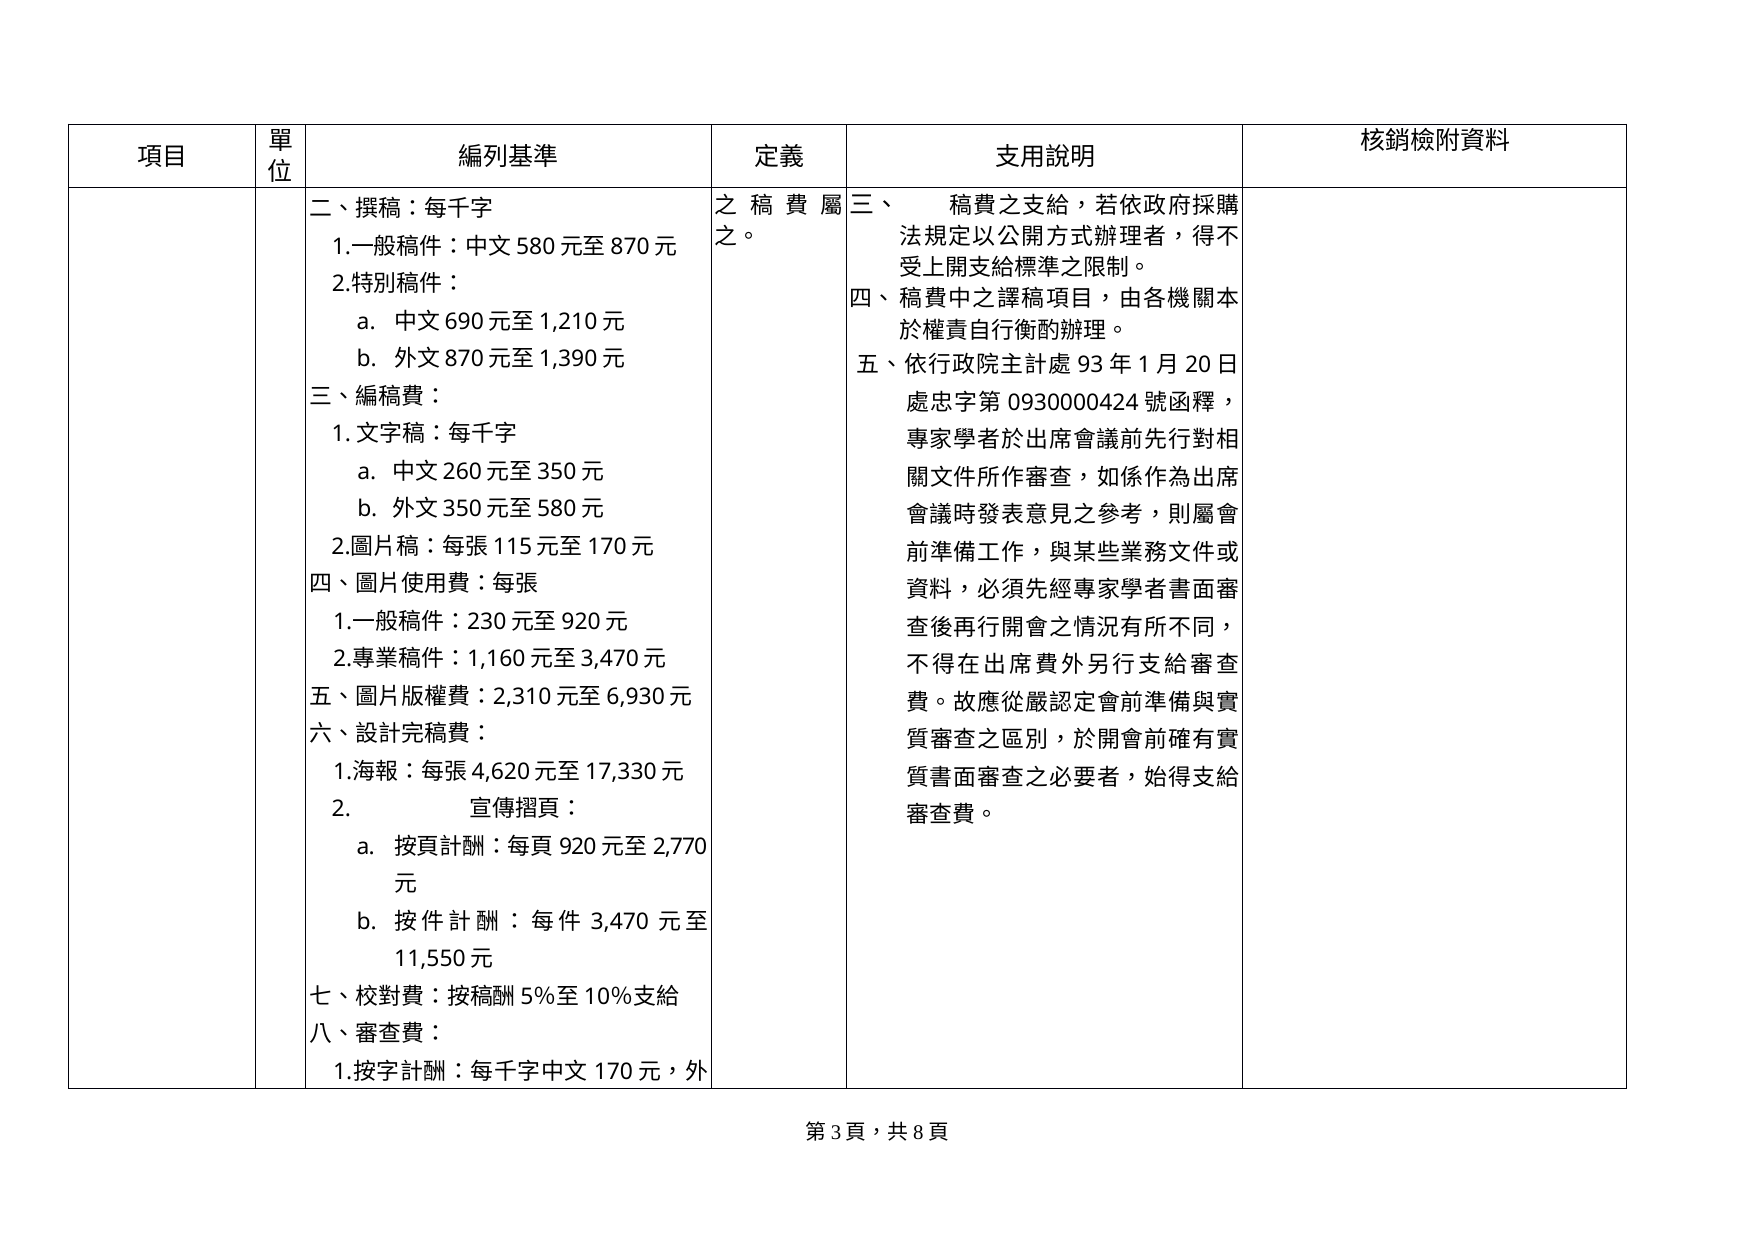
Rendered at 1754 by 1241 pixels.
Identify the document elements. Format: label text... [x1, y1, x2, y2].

table_cell 一、整冊書籍濃縮：每千字 1.外文譯中文：690至1,040元，以中文計 2.中文譯外文：870元至1,390元，以外文計 二、撰稿：每千字 1.一般稿件：中文580元至870元 2.特別稿件： 中文690元至1,210元 外文870元至1,390元 三、編稿費： 文字稿：每千字 中文260元至350元 外文350元至580元 2.圖片稿：每張115元至170元 四、圖片使用費：每張 1.一般稿件：230元至920元 2.專業稿件：1,160元至3,470元 五、圖片版權費：2,310元至6,930元 六、設計完稿費： 1.海報：每張4,620元至17,330元 宣傳摺頁： 按頁計酬：每頁920元至2,770元 按件計酬：每件3,470元至11,550元 七、校對費：按稿酬5％至10％支給 八、審查費： 1.按字計酬：每千字中文170元，外文210元 2.按件計酬：中文每件690元；外文每件1,040元 [306, 188, 711, 1088]
table_cell [1243, 188, 1626, 1088]
table_header 單位 [256, 125, 305, 187]
table_header 核銷檢附資料 [1243, 125, 1626, 187]
table_cell [69, 188, 255, 1088]
table_cell 之稿費屬之。 [712, 188, 846, 1088]
table_header 支用說明 [847, 125, 1242, 187]
table_header 編列基準 [306, 125, 711, 187]
table_cell 一、依「各機關學校出席費及稿費支給要點」辦理。 稿費含譯稿、整冊書籍濃縮、撰稿、編稿費、圖片使用費、圖片版權費、設計完稿費、校對費及審查費。 稿費之支給，若依政府採購法規定以公開方式辦理者，得不受上開支給標準之限制。 稿費中之譯稿項目，由各機關本於權責自行衡酌辦理。 五、依行政院主計處93年1月20日處忠字第0930000424號函釋，專家學者於出席會議前先行對相關文件所作審查，如係作為出席會議時發表意見之參考，則屬會前準備工作，與某些業務文件或資料，必須先經專家學者書面審查後再行開會之情況有所不同，不得在出席費外另行支給審查費。故應從嚴認定會前準備與實質審查之區別，於開會前確有實質書面審查之必要者，始得支給審查費。 [847, 188, 1242, 1088]
table_header 項目 [69, 125, 255, 187]
table_header 定義 [712, 125, 846, 187]
table_cell [256, 188, 305, 1088]
